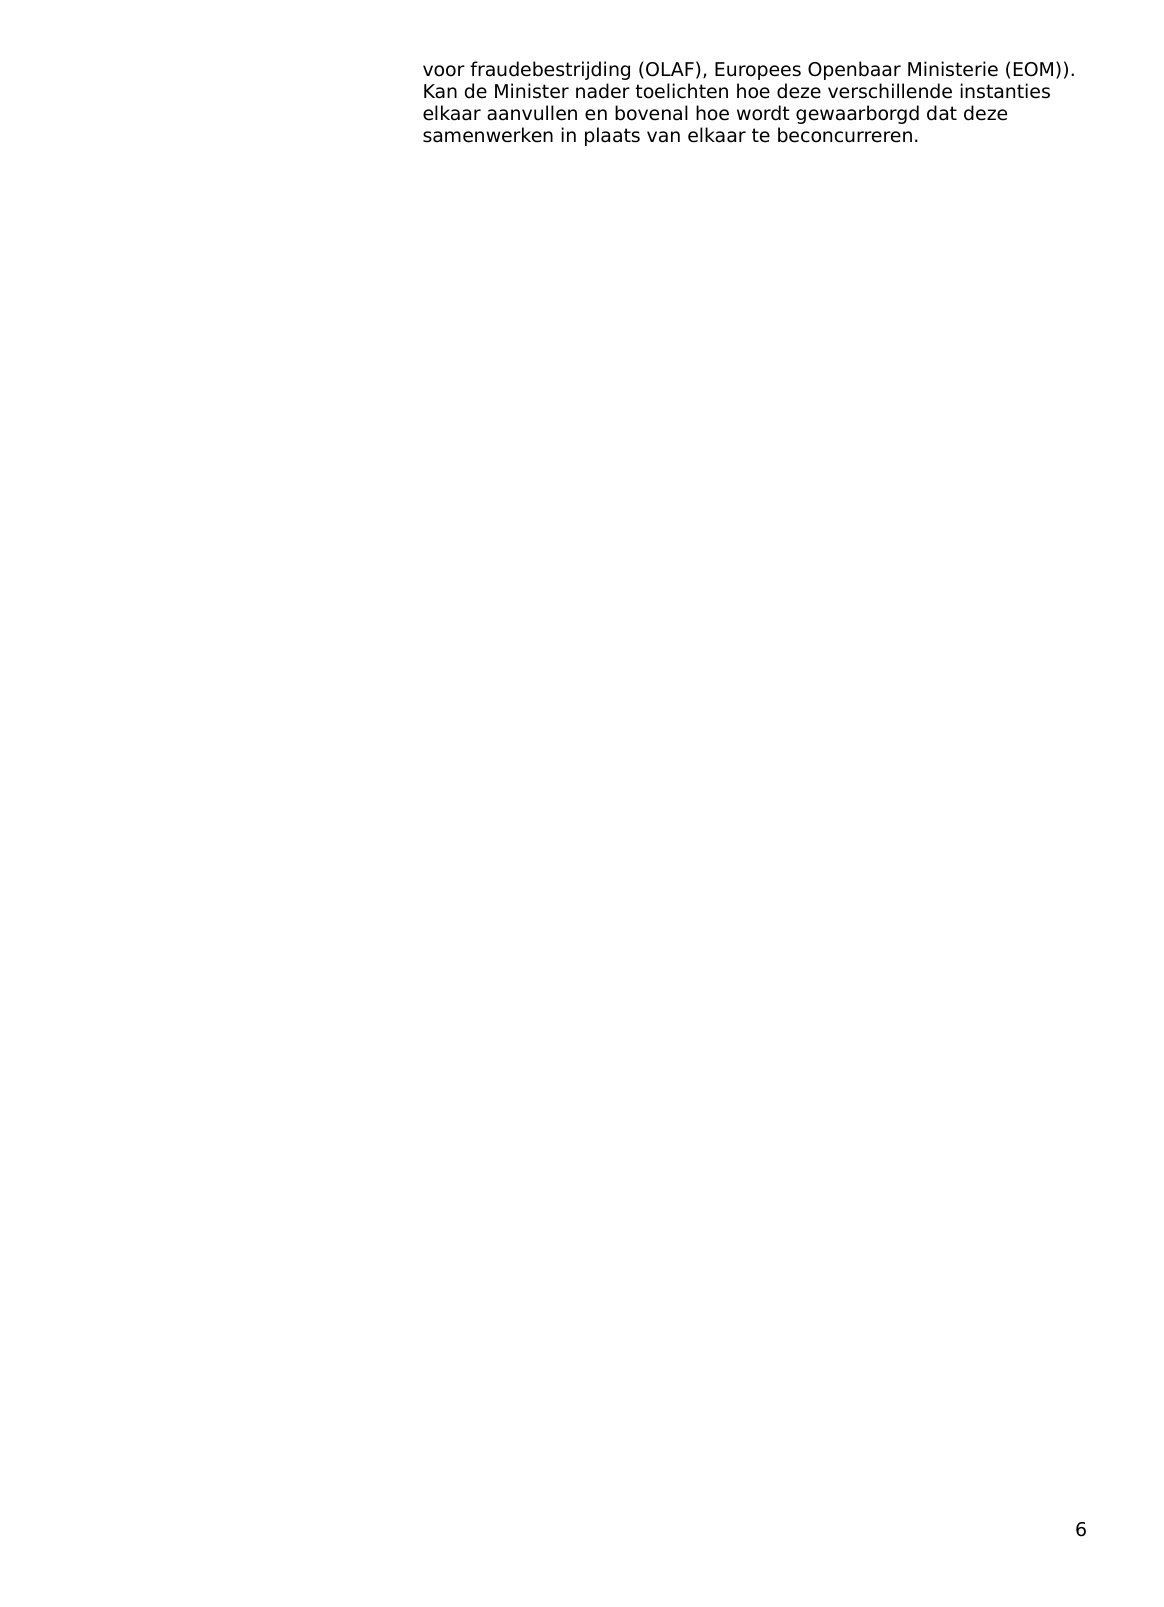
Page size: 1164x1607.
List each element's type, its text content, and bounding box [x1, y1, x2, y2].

text voor fraudebestrijding (OLAF), Europees Openbaar Ministerie (EOM)). Kan de Minister nader toelichten hoe deze verschillende instanties elkaar aanvullen en bovenal hoe wordt gewaarborgd dat deze samenwerken in plaats van elkaar te beconcurreren. [422, 59, 1087, 147]
